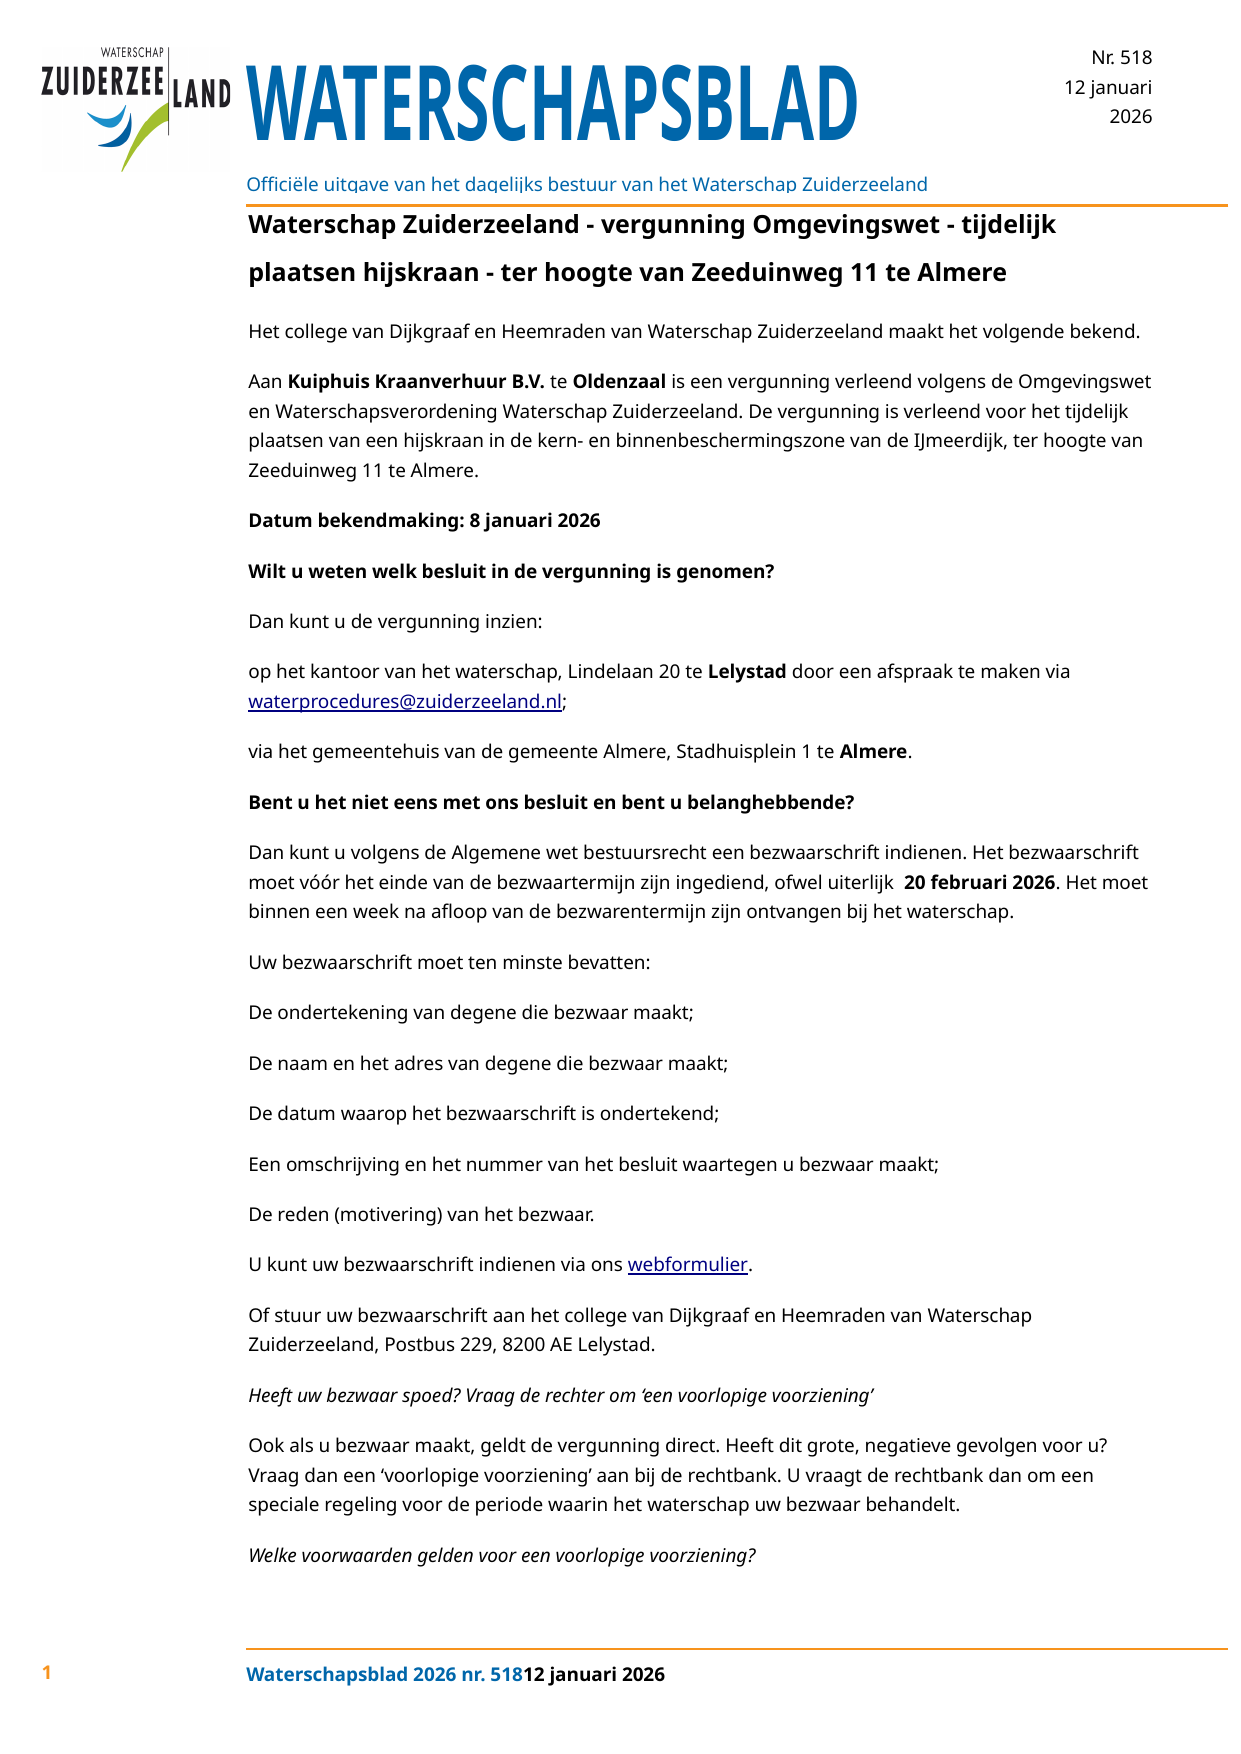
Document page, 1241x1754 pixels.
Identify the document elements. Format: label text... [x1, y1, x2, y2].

text Heeft uw bezwaar spoed? Vraag de rechter om ‘een voorlopige voorziening’ [248, 1382, 1152, 1408]
text De naam en het adres van degene die bezwaar maakt; [248, 1050, 1152, 1076]
text Bent u het niet eens met ons besluit en bent u belanghebbende? [248, 789, 1152, 815]
text U kunt uw bezwaarschrift indienen via ons webformulier. [248, 1252, 1152, 1277]
text Dan kunt u de vergunning inzien: [248, 608, 1152, 634]
text Het college van Dijkgraaf en Heemraden van Waterschap Zuiderzeeland maakt het volgende bekend. [248, 318, 1152, 344]
text op het kantoor van het waterschap, Lindelaan 20 te Lelystad door een afspraak te maken via waterprocedures@zuiderzeeland.nl; [248, 659, 1152, 714]
text via het gemeentehuis van de gemeente Almere, Stadhuisplein 1 te Almere. [248, 739, 1152, 764]
text Een omschrijving en het nummer van het besluit waartegen u bezwaar maakt; [248, 1151, 1152, 1177]
text De datum waarop het bezwaarschrift is ondertekend; [248, 1100, 1152, 1126]
text Ook als u bezwaar maakt, geldt de vergunning direct. Heeft dit grote, negatieve gevolgen voor u? Vraag dan een ‘voorlopige voorziening’ aan bij de rechtbank. U vraagt de rechtbank dan om een speciale regeling voor de periode waarin het waterschap uw bezwaar behandelt. [248, 1432, 1152, 1517]
text Aan Kuiphuis Kraanverhuur B.V. te Oldenzaal is een vergunning verleend volgens de Omgevingswet en Waterschapsverordening Waterschap Zuiderzeeland. De vergunning is verleend voor het tijdelijk plaatsen van een hijskraan in de kern- en binnenbeschermingszone van de IJmeerdijk, ter hoogte van Zeeduinweg 11 te Almere. [248, 368, 1152, 483]
picture [41, 47, 231, 172]
text Datum bekendmaking: 8 januari 2026 [248, 507, 1152, 533]
text Of stuur uw bezwaarschrift aan het college van Dijkgraaf en Heemraden van Waterschap Zuiderzeeland, Postbus 229, 8200 AE Lelystad. [248, 1302, 1152, 1357]
text De ondertekening van degene die bezwaar maakt; [248, 999, 1152, 1025]
text Uw bezwaarschrift moet ten minste bevatten: [248, 949, 1152, 975]
text Wilt u weten welk besluit in de vergunning is genomen? [248, 558, 1152, 584]
text Waterschap Zuiderzeeland - vergunning Omgevingswet - tijdelijk plaatsen hijskraan - ter hoogte van Zeeduinweg 11 te Almere [248, 207, 1152, 288]
text Welke voorwaarden gelden voor een voorlopige voorziening? [248, 1542, 1152, 1568]
text Dan kunt u volgens de Algemene wet bestuursrecht een bezwaarschrift indienen. Het bezwaarschrift moet vóór het einde van de bezwaartermijn zijn ingediend, ofwel uiterlijk 20 februari 2026. Het moet binnen een week na afloop van de bezwarentermijn zijn ontvangen bij het waterschap. [248, 839, 1152, 924]
text De reden (motivering) van het bezwaar. [248, 1201, 1152, 1227]
